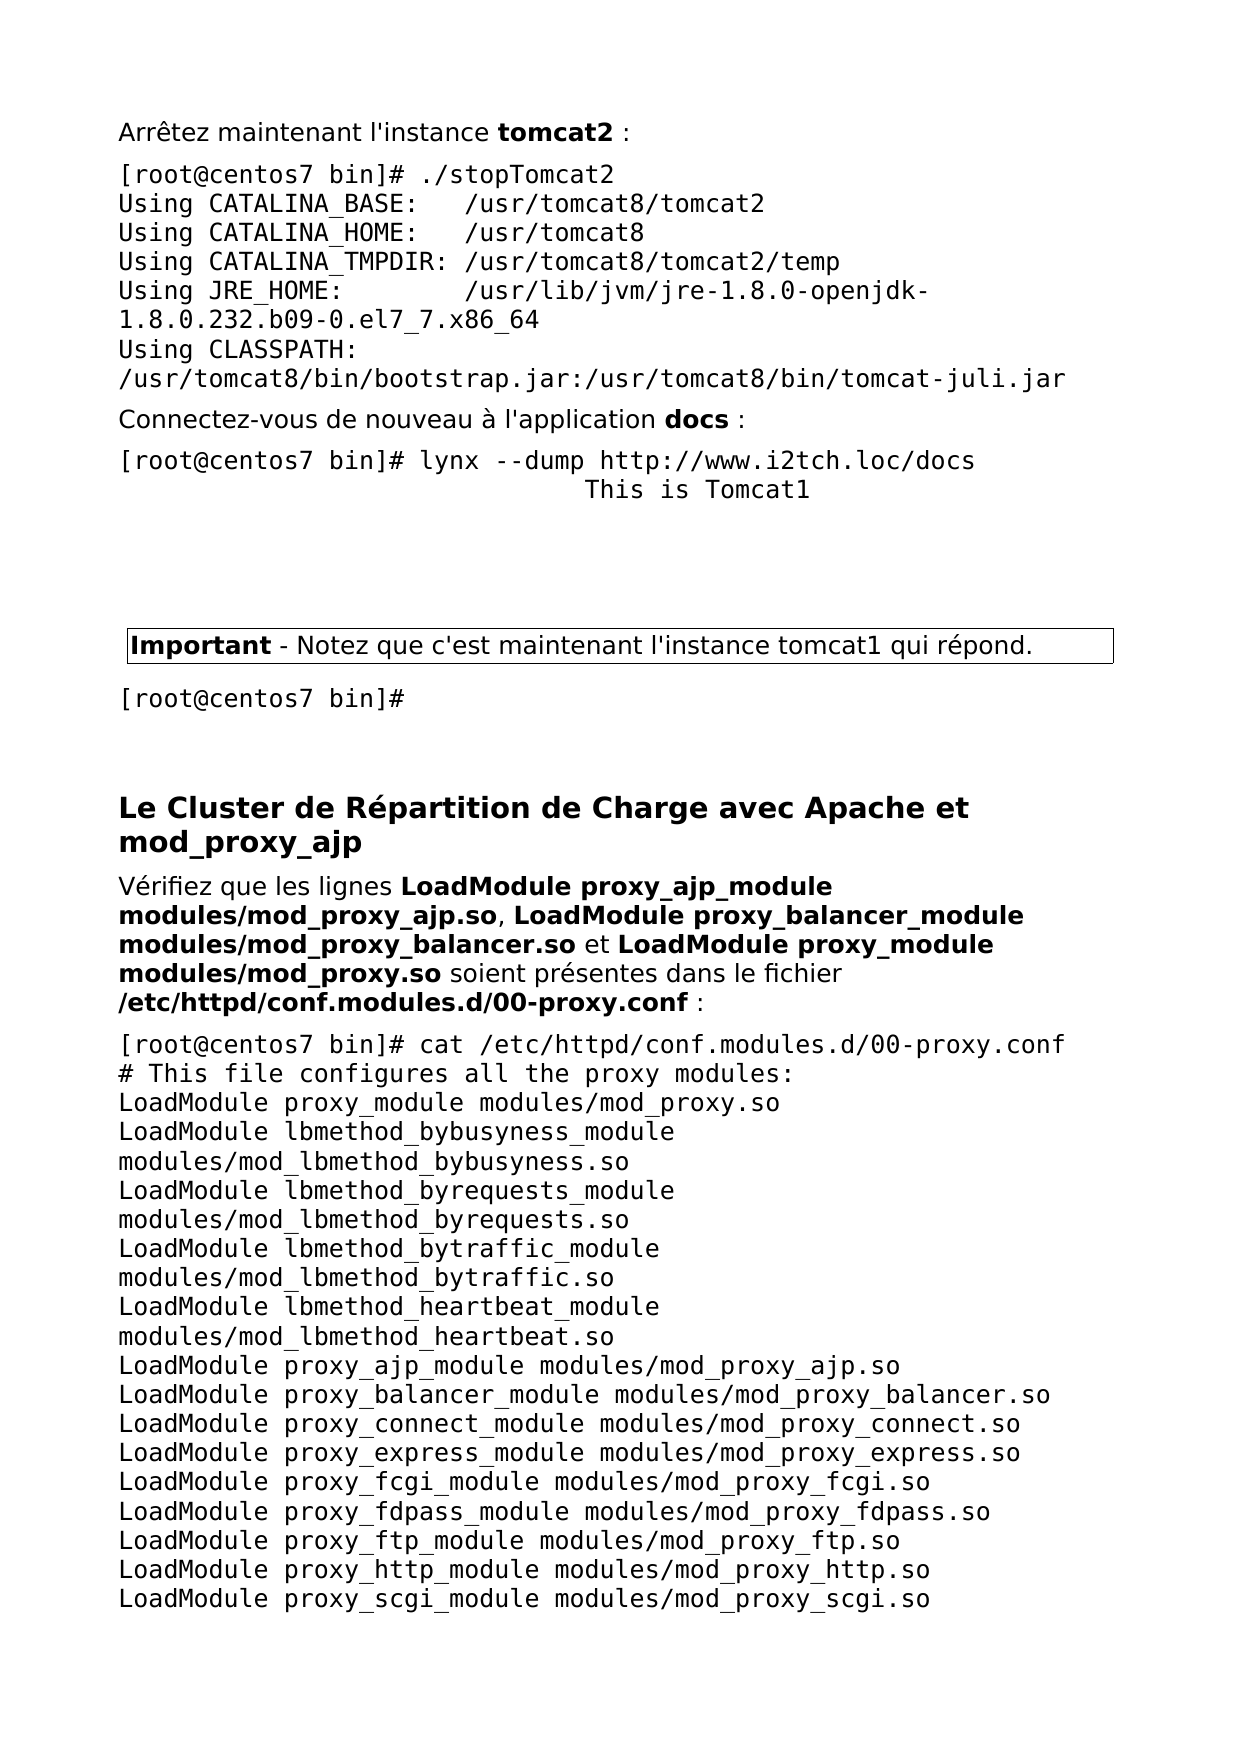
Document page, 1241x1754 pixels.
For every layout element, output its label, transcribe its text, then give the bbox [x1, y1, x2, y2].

text Connectez-vous de nouveau à l'application docs : [118, 405, 1122, 434]
text [root@centos7 bin]# ./stopTomcat2 Using CATALINA_BASE: /usr/tomcat8/tomcat2 Using CATALINA_HOME: /usr/tomcat8 Using CATALINA_TMPDIR: /usr/tomcat8/tomcat2/temp Using JRE_HOME: /usr/lib/jvm/jre-1.8.0-openjdk-1.8.0.232.b09-0.el7_7.x86_64 Using CLASSPATH: /usr/tomcat8/bin/bootstrap.jar:/usr/tomcat8/bin/tomcat-juli.jar [118, 160, 1122, 393]
text [root@centos7 bin]# lynx --dump http://www.i2tch.loc/docs This is Tomcat1 [118, 447, 1122, 604]
table_header Important - Notez que c'est maintenant l'instance tomcat1 qui répond. [128, 629, 1113, 663]
text Vérifiez que les lignes LoadModule proxy_ajp_module modules/mod_proxy_ajp.so, LoadModule proxy_balancer_module modules/mod_proxy_balancer.so et LoadModule proxy_module modules/mod_proxy.so soient présentes dans le fichier /etc/httpd/conf.modules.d/00-proxy.conf : [118, 872, 1122, 1018]
text Arrêtez maintenant l'instance tomcat2 : [118, 118, 1122, 147]
text [root@centos7 bin]# cat /etc/httpd/conf.modules.d/00-proxy.conf # This file configures all the proxy modules: LoadModule proxy_module modules/mod_proxy.so LoadModule lbmethod_bybusyness_module modules/mod_lbmethod_bybusyness.so LoadModule lbmethod_byrequests_module modules/mod_lbmethod_byrequests.so LoadModule lbmethod_bytraffic_module modules/mod_lbmethod_bytraffic.so LoadModule lbmethod_heartbeat_module modules/mod_lbmethod_heartbeat.so LoadModule proxy_ajp_module modules/mod_proxy_ajp.so LoadModule proxy_balancer_module modules/mod_proxy_balancer.so LoadModule proxy_connect_module modules/mod_proxy_connect.so LoadModule proxy_express_module modules/mod_proxy_express.so LoadModule proxy_fcgi_module modules/mod_proxy_fcgi.so LoadModule proxy_fdpass_module modules/mod_proxy_fdpass.so LoadModule proxy_ftp_module modules/mod_proxy_ftp.so LoadModule proxy_http_module modules/mod_proxy_http.so LoadModule proxy_scgi_module modules/mod_proxy_scgi.so [118, 1030, 1122, 1613]
text [root@centos7 bin]# [118, 672, 1122, 713]
subtitle Le Cluster de Répartition de Charge avec Apache et mod_proxy_ajp [118, 791, 1122, 859]
